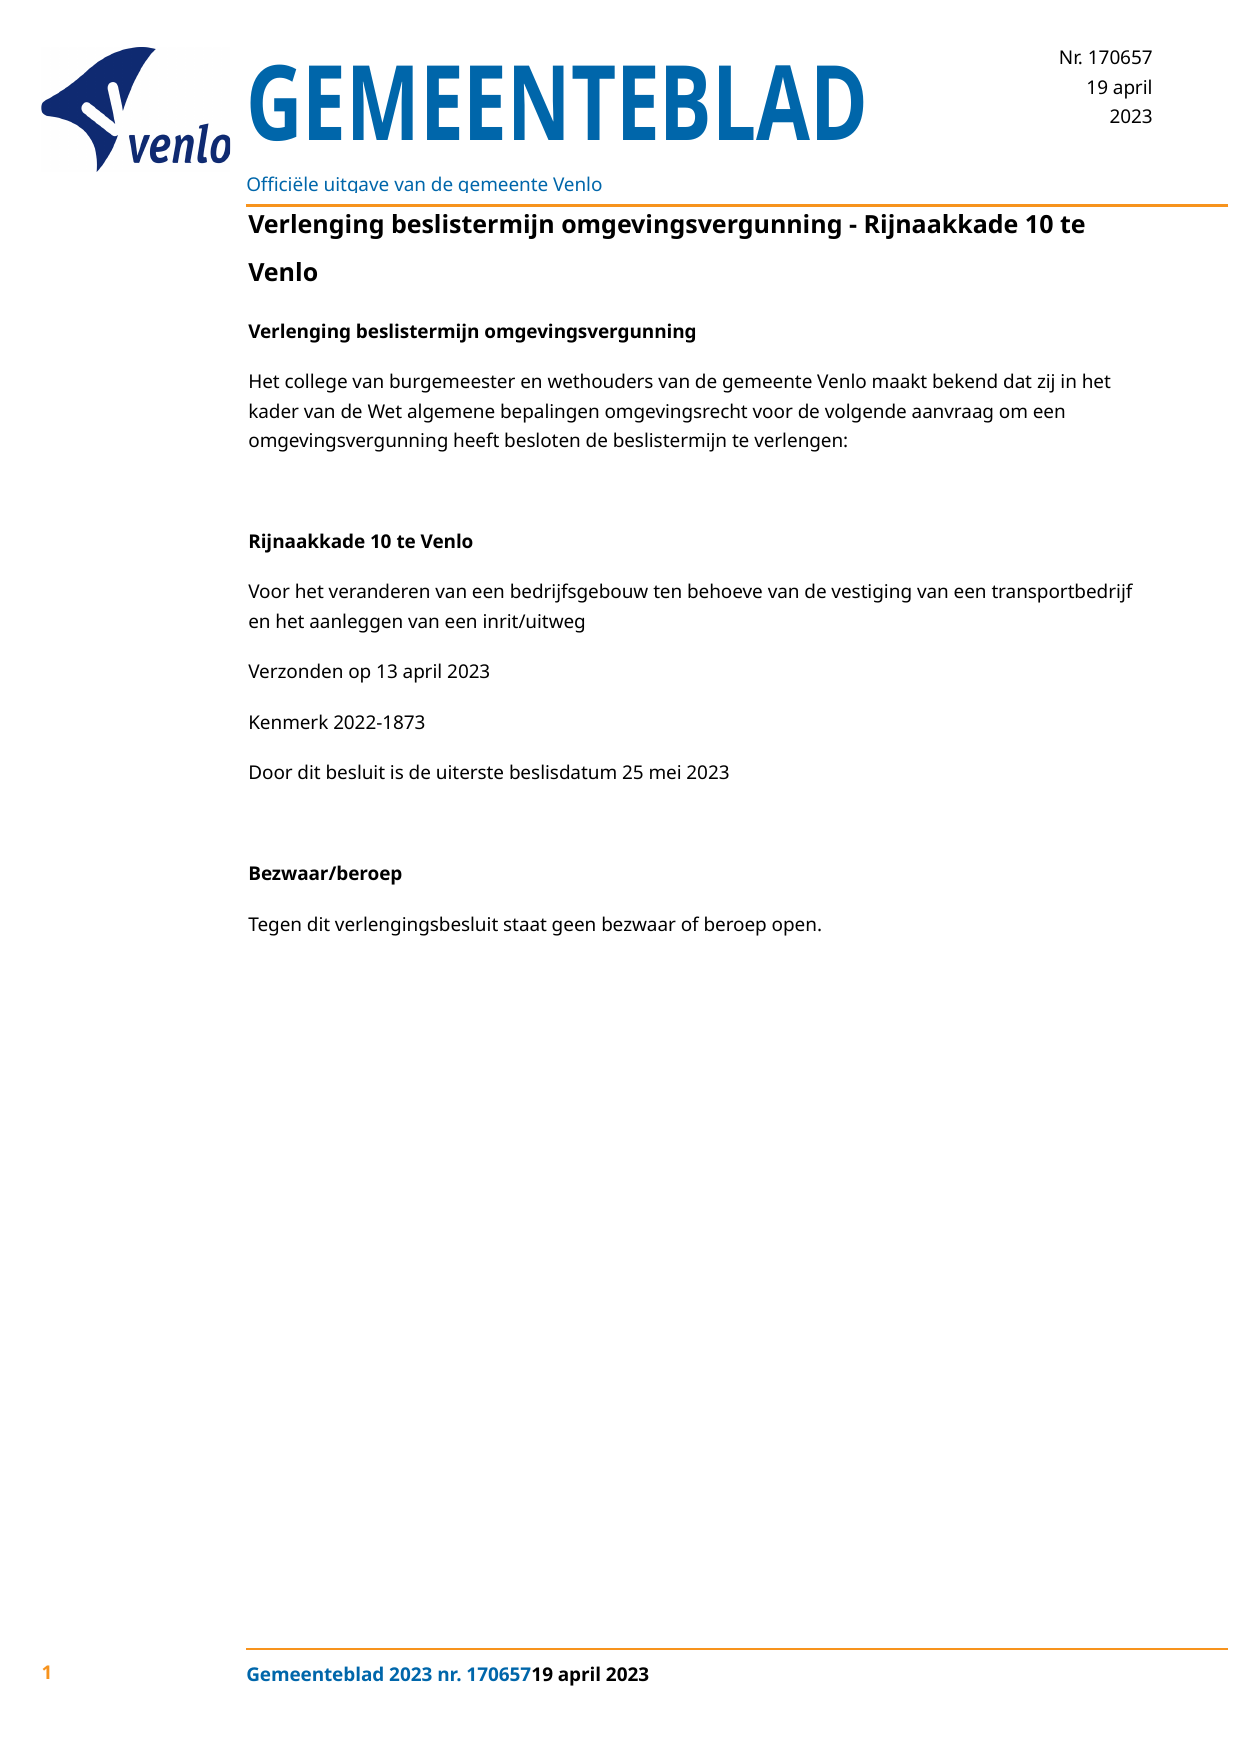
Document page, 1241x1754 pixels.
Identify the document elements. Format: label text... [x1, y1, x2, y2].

text Voor het veranderen van een bedrijfsgebouw ten behoeve van de vestiging van een transportbedrijf en het aanleggen van een inrit/uitweg [248, 579, 1152, 634]
text Rijnaakkade 10 te Venlo [248, 528, 1152, 554]
text Tegen dit verlengingsbesluit staat geen bezwaar of beroep open. [248, 911, 1152, 937]
text Verzonden op 13 april 2023 [248, 659, 1152, 684]
text Bezwaar/beroep [248, 860, 1152, 886]
text Verlenging beslistermijn omgevingsvergunning - Rijnaakkade 10 te Venlo [248, 207, 1152, 288]
text Het college van burgemeester en wethouders van de gemeente Venlo maakt bekend dat zij in het kader van de Wet algemene bepalingen omgevingsrecht voor de volgende aanvraag om een omgevingsvergunning heeft besloten de beslistermijn te verlengen: [248, 368, 1152, 453]
text Door dit besluit is de uiterste beslisdatum 25 mei 2023 [248, 759, 1152, 785]
picture [41, 47, 231, 172]
text Kenmerk 2022-1873 [248, 709, 1152, 735]
text Verlenging beslistermijn omgevingsvergunning [248, 318, 1152, 344]
